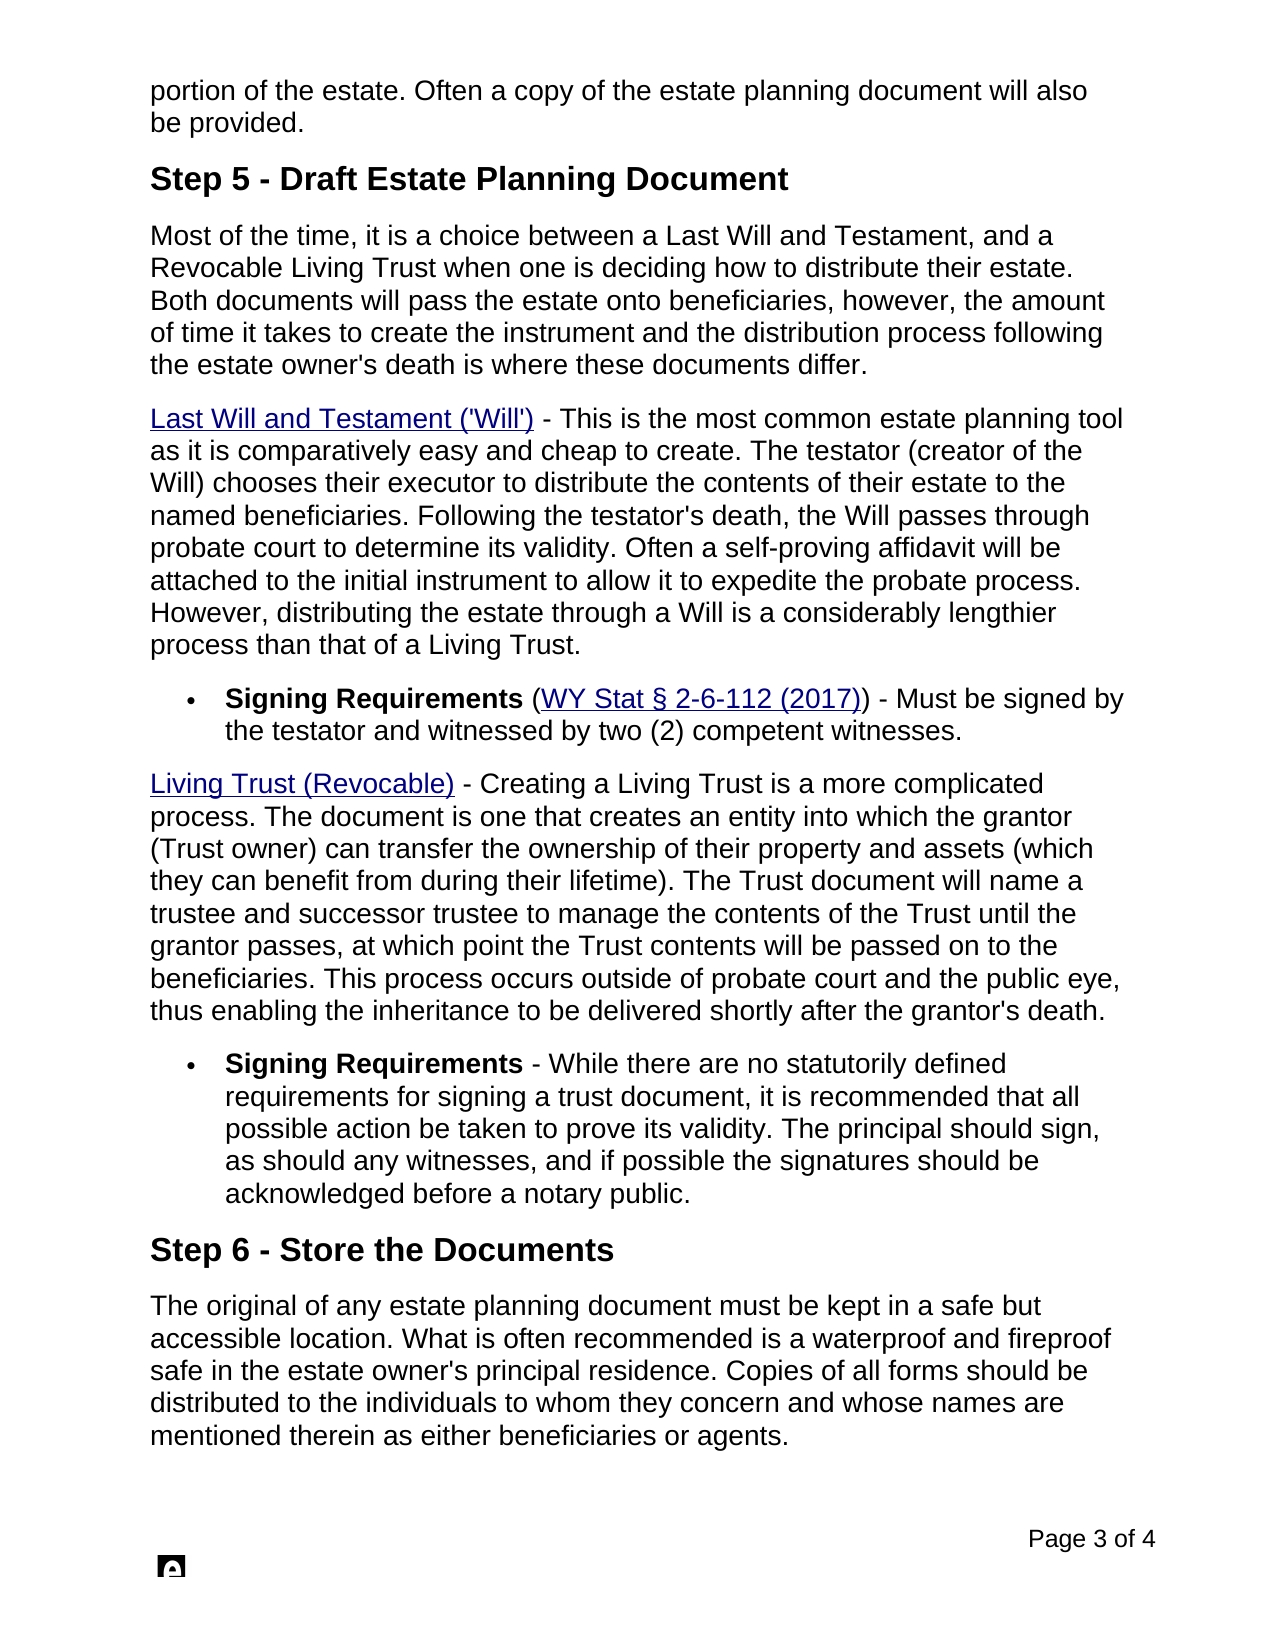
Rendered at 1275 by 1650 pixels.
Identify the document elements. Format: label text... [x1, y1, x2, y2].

subtitle Step 6 - Store the Documents [150, 1230, 1125, 1268]
text portion of the estate. Often a copy of the estate planning document will also be provided. [150, 74, 1125, 139]
list Signing Requirements (WY Stat § 2-6-112 (2017)) - Must be signed by the testator and witnessed by two (2) competent witnesses. [187, 682, 1125, 746]
text Most of the time, it is a choice between a Last Will and Testament, and a Revocable Living Trust when one is deciding how to distribute their estate. Both documents will pass the estate onto beneficiaries, however, the amount of time it takes to create the instrument and the distribution process following the estate owner's death is where these documents differ. [150, 219, 1125, 381]
subtitle Step 5 - Draft Estate Planning Document [150, 159, 1125, 198]
text Living Trust (Revocable) - Creating a Living Trust is a more complicated process. The document is one that creates an entity into which the grantor (Trust owner) can transfer the ownership of their property and assets (which they can benefit from during their lifetime). The Trust document will name a trustee and successor trustee to manage the contents of the Trust until the grantor passes, at which point the Trust contents will be passed on to the beneficiaries. This process occurs outside of probate court and the public eye, thus enabling the inheritance to be delivered shortly after the grantor's death. [150, 767, 1125, 1026]
text Last Will and Testament ('Will') - This is the most common estate planning tool as it is comparatively easy and cheap to create. The testator (creator of the Will) chooses their executor to distribute the contents of their estate to the named beneficiaries. Following the testator's death, the Will passes through probate court to determine its validity. Often a self-proving affidavit will be attached to the initial instrument to allow it to expedite the probate process. However, distributing the estate through a Will is a considerably lengthier process than that of a Living Trust. [150, 402, 1125, 661]
text The original of any estate planning document must be kept in a safe but accessible location. What is often recommended is a waterproof and fireproof safe in the estate owner's principal residence. Copies of all forms should be distributed to the individuals to whom they concern and whose names are mentioned therein as either beneficiaries or agents. [150, 1289, 1125, 1451]
list Signing Requirements - While there are no statutorily defined requirements for signing a trust document, it is recommended that all possible action be taken to prove its validity. The principal should sign, as should any witnesses, and if possible the signatures should be acknowledged before a notary public. [187, 1047, 1125, 1209]
